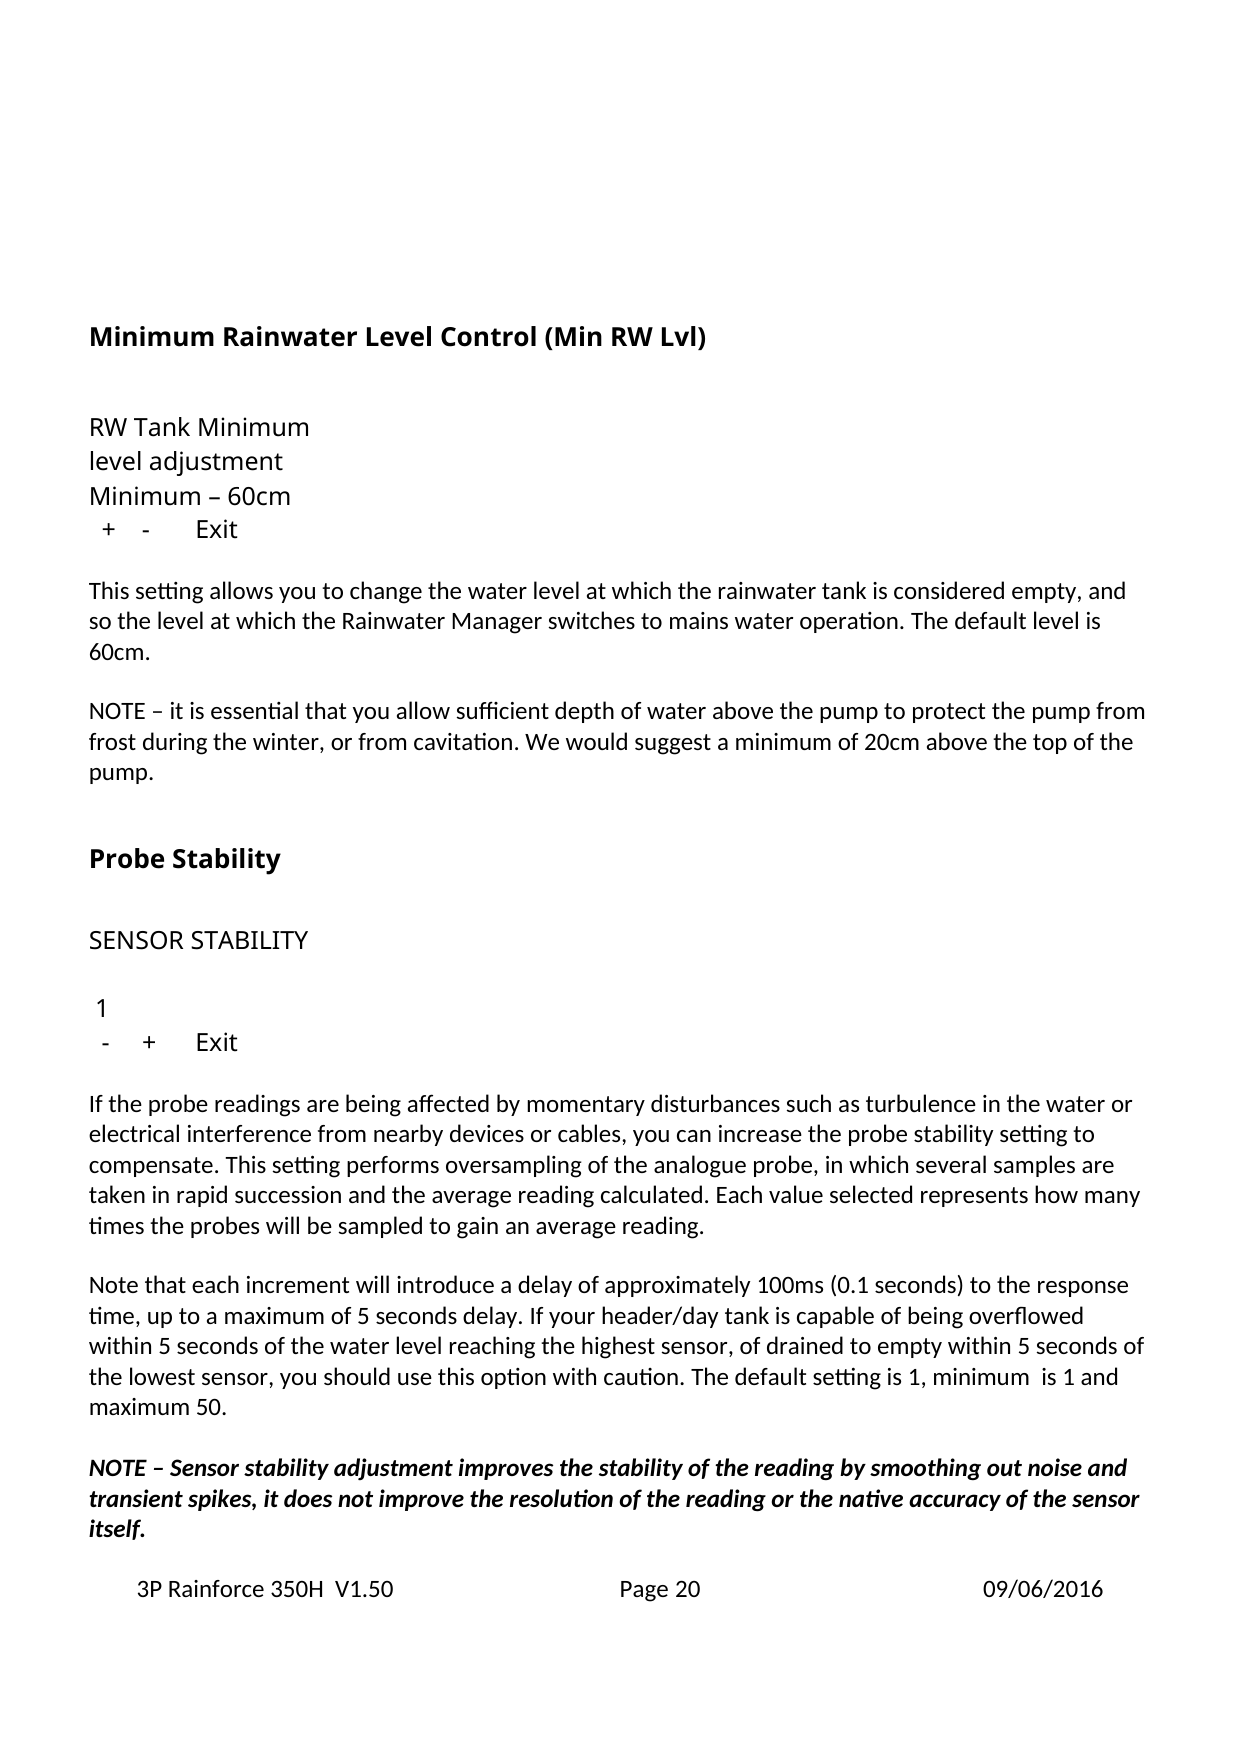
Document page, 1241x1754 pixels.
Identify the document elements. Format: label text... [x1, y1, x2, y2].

text NOTE – Sensor stability adjustment improves the stability of the reading by smoothing out noise and transient spikes, it does not improve the resolution of the reading or the native accuracy of the sensor itself. [88, 1452, 1152, 1544]
text 1 [88, 991, 1152, 1025]
text Note that each increment will introduce a delay of approximately 100ms (0.1 seconds) to the response time, up to a maximum of 5 seconds delay. If your header/day tank is capable of being overflowed within 5 seconds of the water level reaching the highest sensor, of drained to empty within 5 seconds of the lowest sensor, you should use this option with caution. The default setting is 1, minimum is 1 and maximum 50. [88, 1269, 1152, 1422]
text If the probe readings are being affected by momentary disturbances such as turbulence in the water or electrical interference from nearby devices or cables, you can increase the probe stability setting to compensate. This setting performs oversampling of the analogue probe, in which several samples are taken in rapid succession and the average reading calculated. Each value selected represents how many times the probes will be sampled to gain an average reading. [88, 1088, 1152, 1241]
subtitle Probe Stability [88, 841, 1152, 876]
text + - Exit [88, 512, 1152, 546]
text NOTE – it is essential that you allow sufficient depth of water above the pump to protect the pump from frost during the winter, or from cavitation. We would suggest a minimum of 20cm above the top of the pump. [88, 695, 1152, 787]
text level adjustment [88, 444, 1152, 478]
subtitle Minimum Rainwater Level Control (Min RW Lvl) [88, 319, 1152, 354]
text RW Tank Minimum [88, 410, 1152, 444]
text This setting allows you to change the water level at which the rainwater tank is considered empty, and so the level at which the Rainwater Manager switches to mains water operation. The default level is 60cm. [88, 575, 1152, 667]
text Minimum – 60cm [88, 478, 1152, 512]
text - + Exit [88, 1025, 1152, 1059]
text SENSOR STABILITY [88, 923, 1152, 957]
